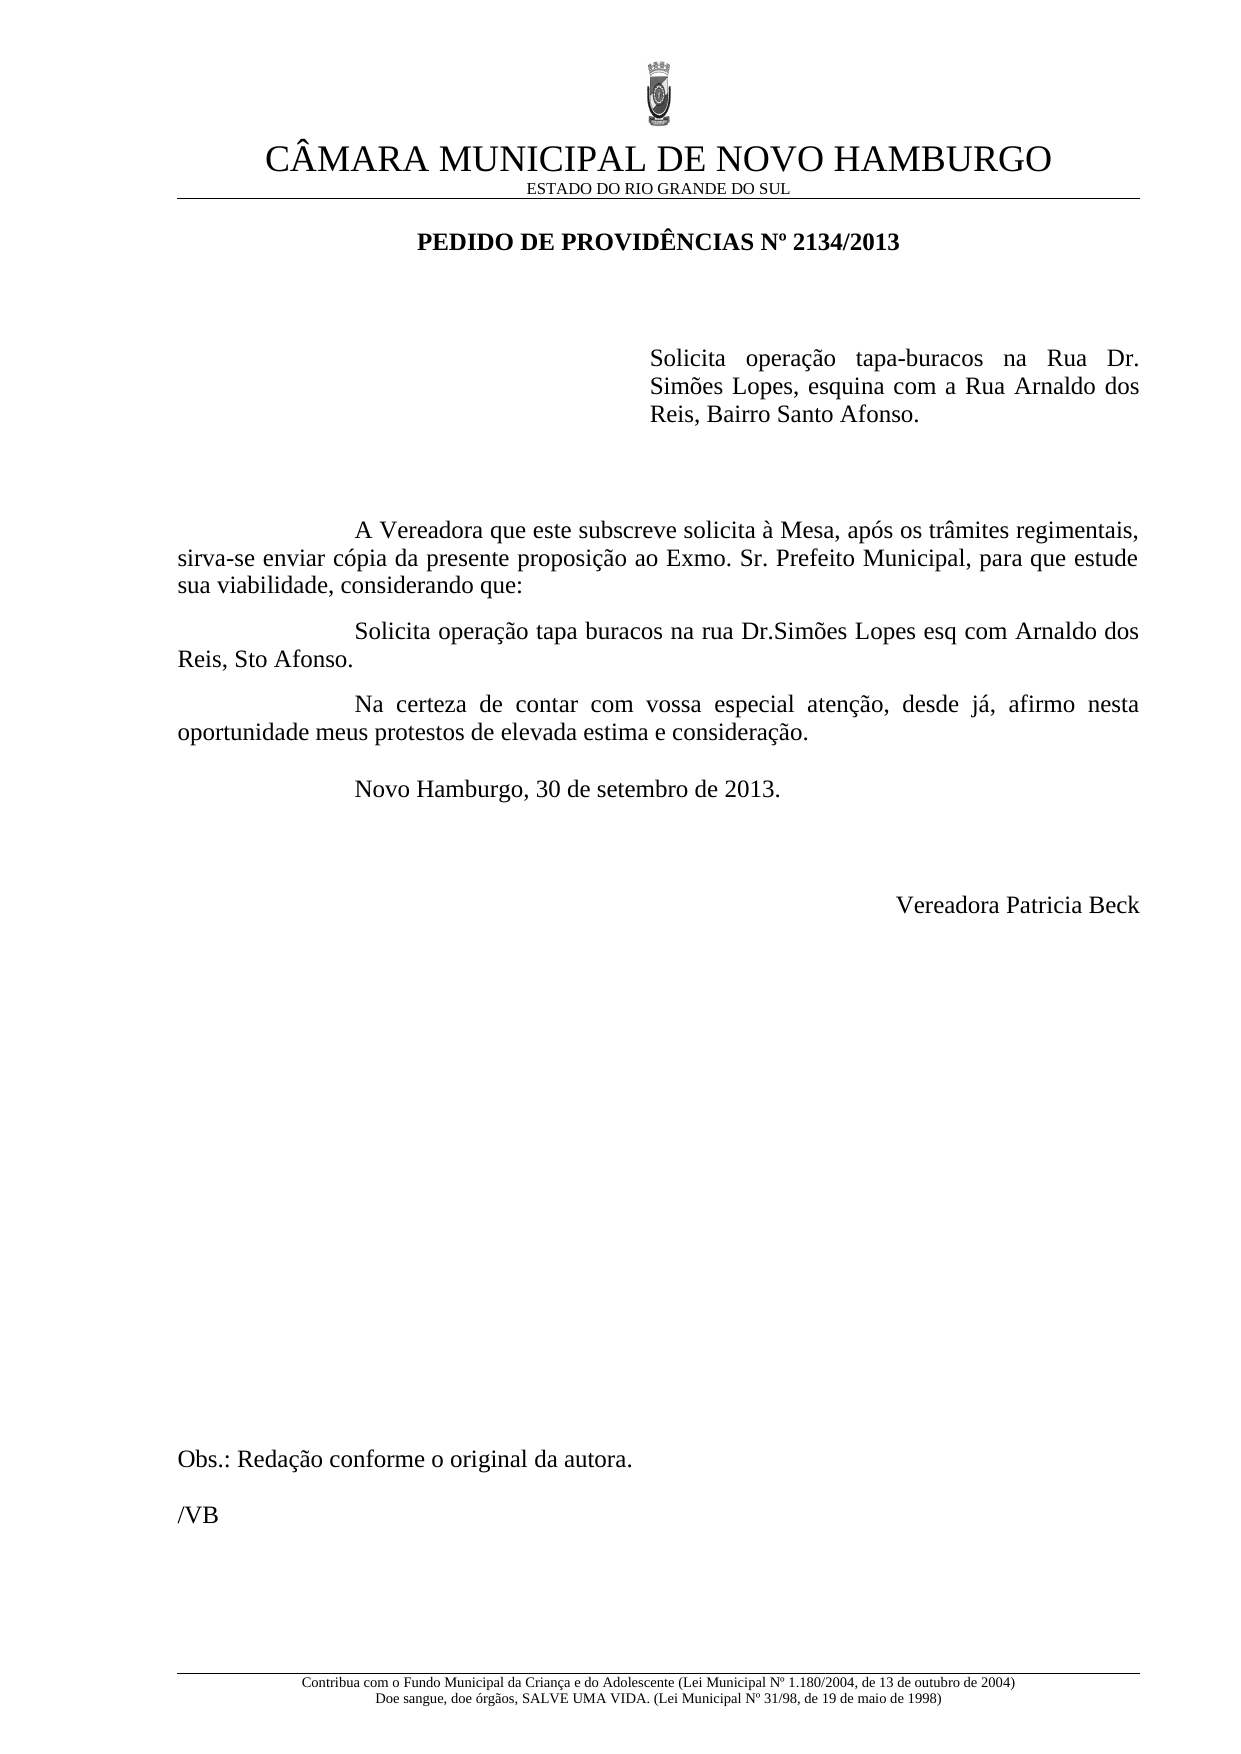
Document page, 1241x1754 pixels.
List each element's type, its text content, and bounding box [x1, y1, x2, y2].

text Na certeza de contar com vossa especial atenção, desde já, afirmo nesta oportunidade meus protestos de elevada estima e consideração. [177, 690, 1140, 746]
text Obs.: Redação conforme o original da autora. [177, 1446, 1140, 1473]
text Solicita operação tapa buracos na rua Dr.Simões Lopes esq com Arnaldo dos Reis, Sto Afonso. [177, 617, 1140, 672]
text Solicita operação tapa-buracos na Rua Dr. Simões Lopes, esquina com a Rua Arnaldo dos Reis, Bairro Santo Afonso. [649, 344, 1140, 428]
text /VB [177, 1501, 1140, 1529]
text PEDIDO DE PROVIDÊNCIAS Nº 2134/2013 [177, 228, 1140, 256]
text Vereadora Patricia Beck [649, 891, 1140, 919]
text Novo Hamburgo, 30 de setembro de 2013. [177, 775, 1140, 803]
text A Vereadora que este subscreve solicita à Mesa, após os trâmites regimentais, sirva-se enviar cópia da presente proposição ao Exmo. Sr. Prefeito Municipal, para que estude sua viabilidade, considerando que: [177, 516, 1140, 599]
